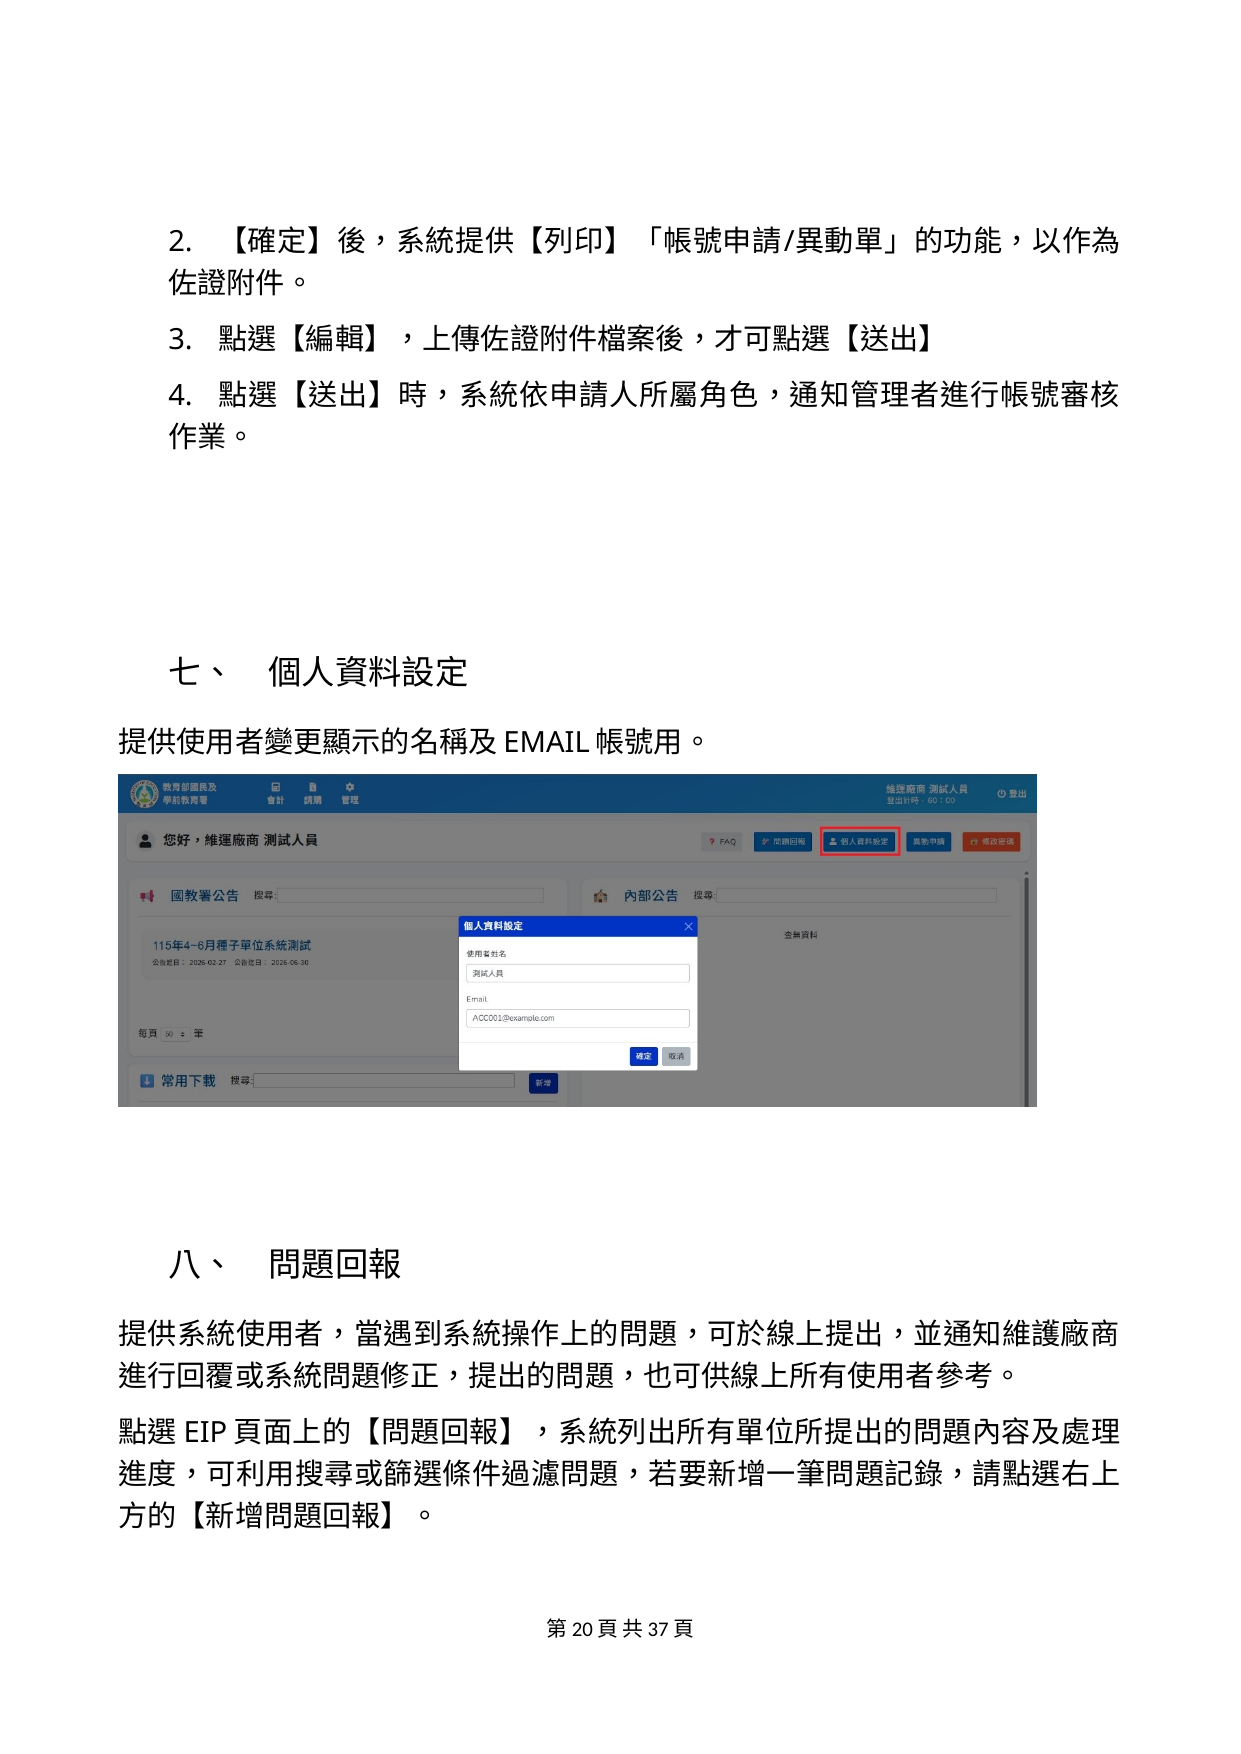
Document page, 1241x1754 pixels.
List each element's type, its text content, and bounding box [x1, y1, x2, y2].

text 提供系統使用者，當遇到系統操作上的問題，可於線上提出，並通知維護廠商進行回覆或系統問題修正，提出的問題，也可供線上所有使用者參考。 [118, 1310, 1122, 1395]
subtitle 點選【送出】時，系統依申請人所屬角色，通知管理者進行帳號審核作業。 [168, 372, 1122, 456]
text 點選EIP頁面上的【問題回報】，系統列出所有單位所提出的問題內容及處理進度，可利用搜尋或篩選條件過濾問題，若要新增一筆問題記錄，請點選右上方的【新增問題回報】。 [118, 1408, 1122, 1535]
subtitle 【確定】後，系統提供【列印】「帳號申請/異動單」的功能，以作為佐證附件。 [168, 218, 1122, 302]
subtitle 點選【編輯】，上傳佐證附件檔案後，才可點選【送出】 [168, 316, 1122, 358]
subtitle 個人資料設定 [168, 646, 1122, 694]
subtitle 問題回報 [168, 1237, 1122, 1286]
text 提供使用者變更顯示的名稱及EMAIL帳號用。 [118, 718, 1122, 761]
picture [118, 774, 1037, 1107]
